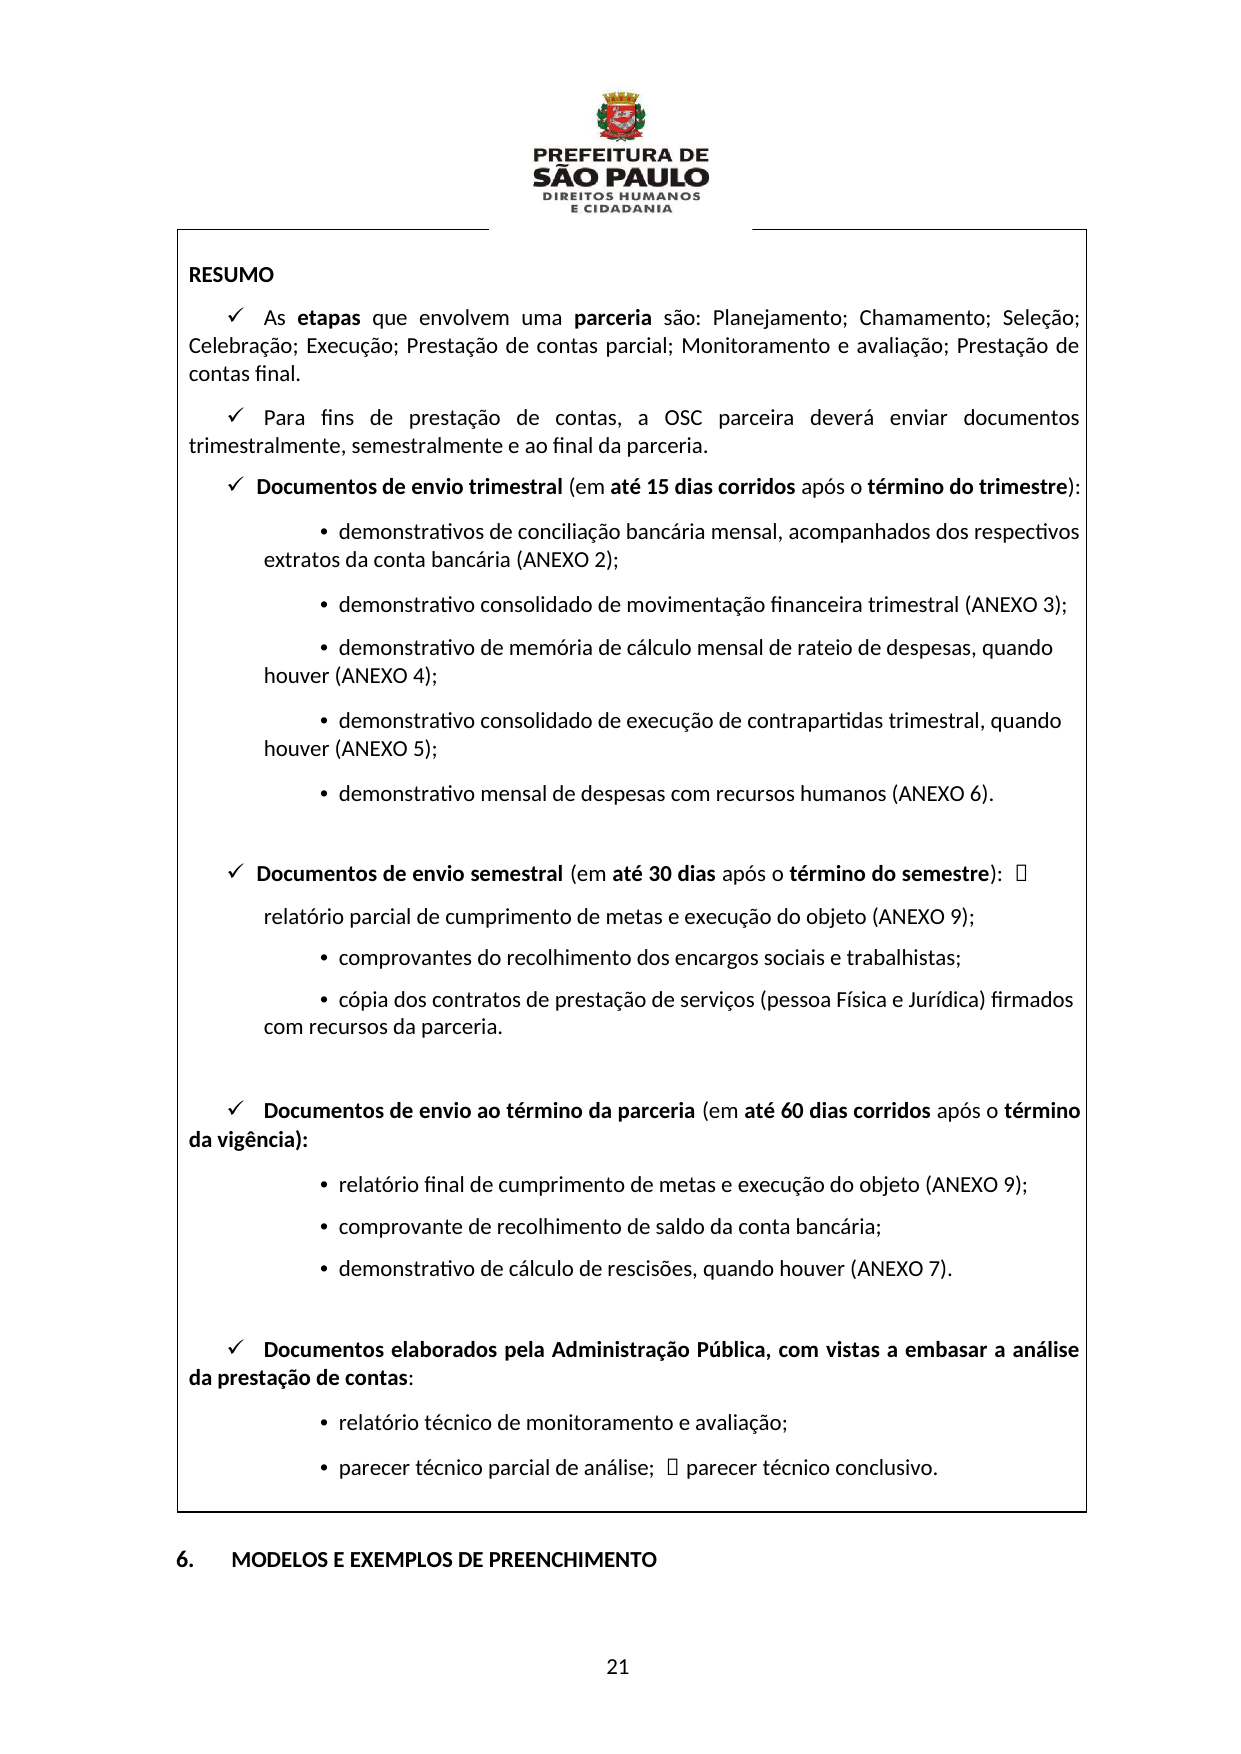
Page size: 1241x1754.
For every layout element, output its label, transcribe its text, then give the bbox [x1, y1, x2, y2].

text 6. MODELOS E EXEMPLOS DE PREENCHIMENTO [176, 1544, 1063, 1573]
picture [488, 73, 753, 230]
table_header RESUMO As etapas que envolvem uma parceria são: Planejamento; Chamamento; Seleção; Celebração; Execução; Prestação de contas parcial; Monitoramento e avaliação; Prestação de contas final. Para fins de prestação de contas, a OSC parceira deverá enviar documentos trimestralmente, semestralmente e ao final da parceria. Documentos de envio trimestral (em até 15 dias corridos após o término do trimestre): demonstrativos de conciliação bancária mensal, acompanhados dos respectivos extratos da conta bancária (ANEXO 2); demonstrativo consolidado de movimentação financeira trimestral (ANEXO 3); demonstrativo de memória de cálculo mensal de rateio de despesas, quando houver (ANEXO 4); demonstrativo consolidado de execução de contrapartidas trimestral, quando houver (ANEXO 5); demonstrativo mensal de despesas com recursos humanos (ANEXO 6). Documentos de envio semestral (em até 30 dias após o término do semestre):  relatório parcial de cumprimento de metas e execução do objeto (ANEXO 9); comprovantes do recolhimento dos encargos sociais e trabalhistas; cópia dos contratos de prestação de serviços (pessoa Física e Jurídica) firmados com recursos da parceria. Documentos de envio ao término da parceria (em até 60 dias corridos após o término da vigência): relatório final de cumprimento de metas e execução do objeto (ANEXO 9); comprovante de recolhimento de saldo da conta bancária; demonstrativo de cálculo de rescisões, quando houver (ANEXO 7). Documentos elaborados pela Administração Pública, com vistas a embasar a análise da prestação de contas: relatório técnico de monitoramento e avaliação; parecer técnico parcial de análise;  parecer técnico conclusivo. [178, 230, 1086, 1511]
